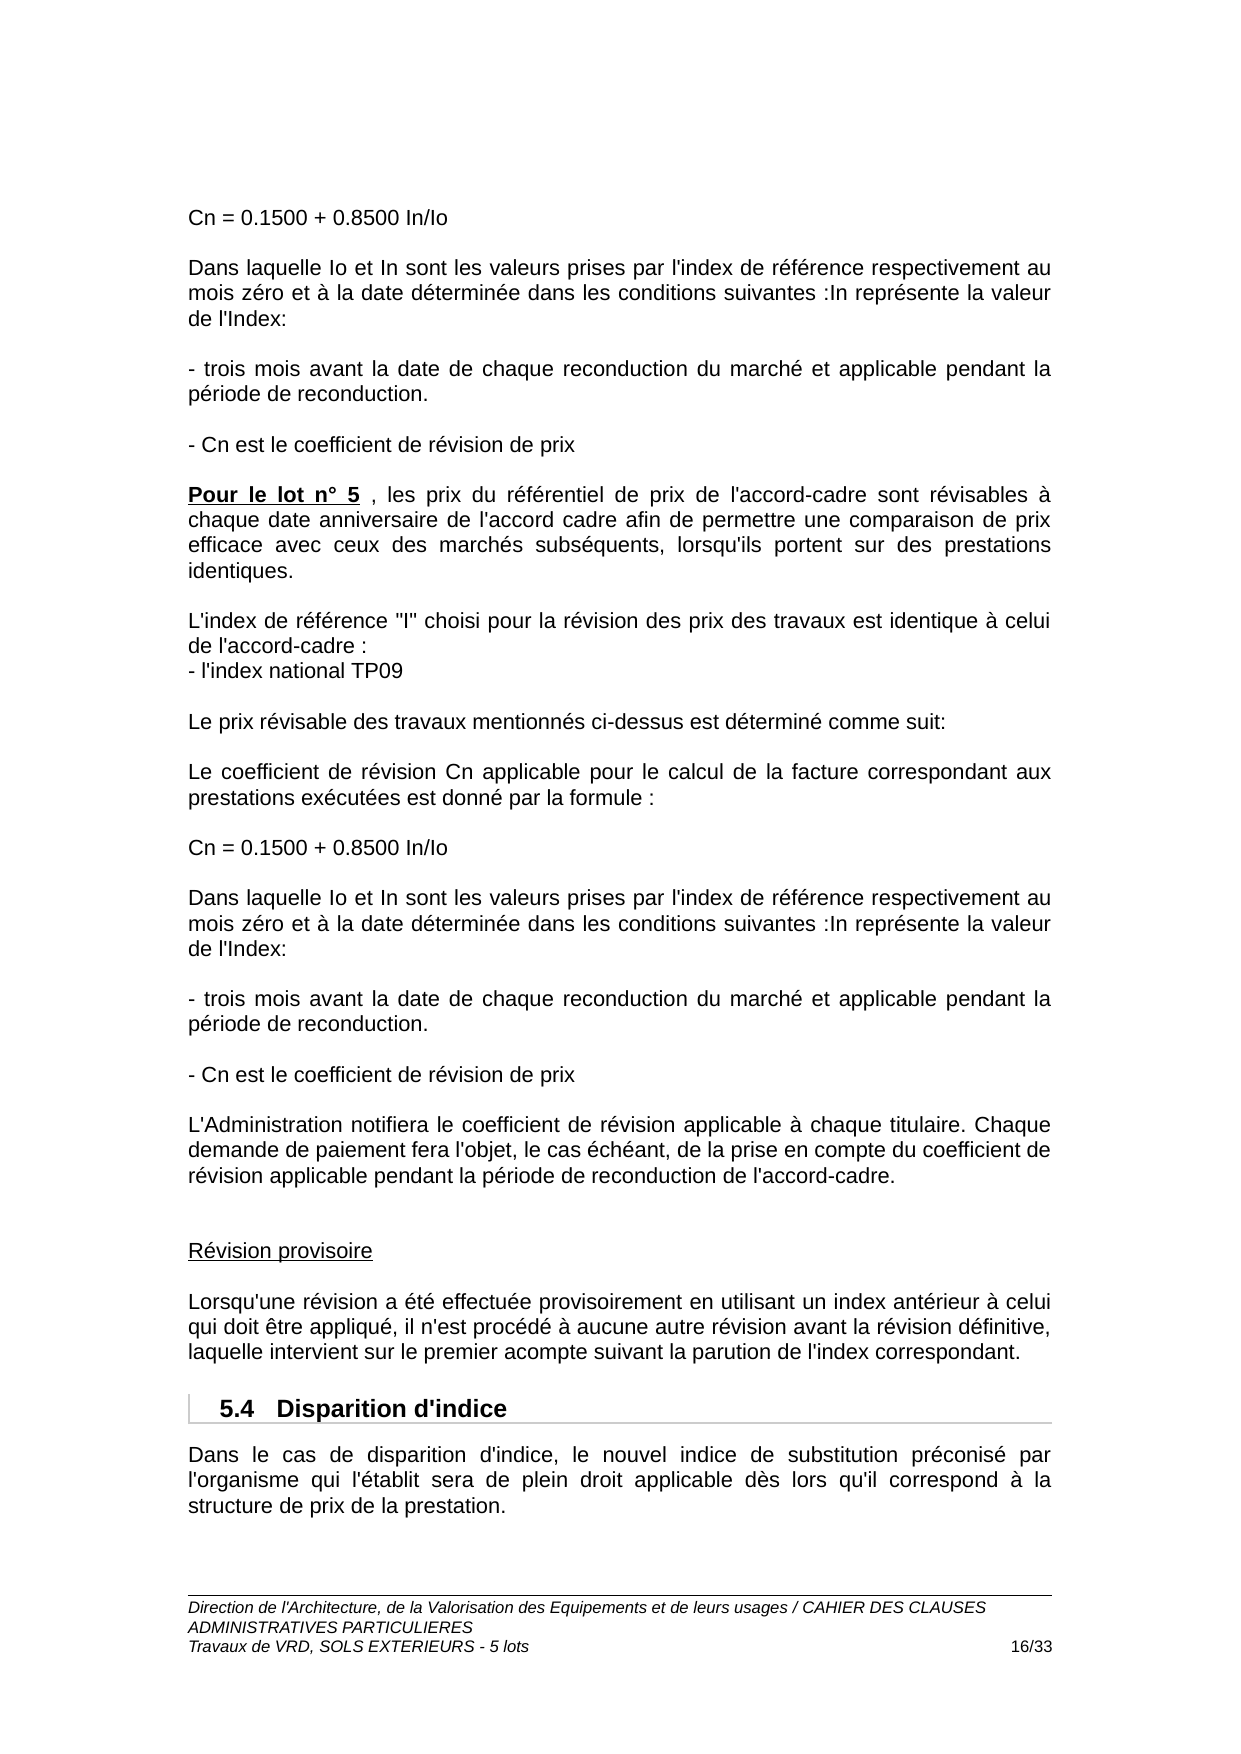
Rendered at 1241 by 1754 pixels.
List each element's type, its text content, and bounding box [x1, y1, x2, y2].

text Pour le lot n° 5 , les prix du référentiel de prix de l'accord-cadre sont révisables à chaque date anniversaire de l'accord cadre afin de permettre une comparaison de prix efficace avec ceux des marchés subséquents, lorsqu'ils portent sur des prestations identiques. [188, 482, 1052, 583]
text Dans laquelle Io et In sont les valeurs prises par l'index de référence respectivement au mois zéro et à la date déterminée dans les conditions suivantes :In représente la valeur de l'Index: [188, 255, 1052, 331]
text L'Administration notifiera le coefficient de révision applicable à chaque titulaire. Chaque demande de paiement fera l'objet, le cas échéant, de la prise en compte du coefficient de révision applicable pendant la période de reconduction de l'accord-cadre. [188, 1112, 1052, 1188]
text Le coefficient de révision Cn applicable pour le calcul de la facture correspondant aux prestations exécutées est donné par la formule : [188, 759, 1052, 809]
text Révision provisoire [188, 1238, 1052, 1263]
text Cn = 0.1500 + 0.8500 In/Io [188, 204, 1052, 230]
text L'index de référence "I" choisi pour la révision des prix des travaux est identique à celui de l'accord-cadre : [188, 608, 1052, 658]
subtitle Disparition d'indice [190, 1394, 1052, 1422]
text Dans le cas de disparition d'indice, le nouvel indice de substitution préconisé par l'organisme qui l'établit sera de plein droit applicable dès lors qu'il correspond à la structure de prix de la prestation. [188, 1442, 1052, 1518]
text Lorsqu'une révision a été effectuée provisoirement en utilisant un index antérieur à celui qui doit être appliqué, il n'est procédé à aucune autre révision avant la révision définitive, laquelle intervient sur le premier acompte suivant la parution de l'index correspondant. [188, 1288, 1052, 1364]
text Cn = 0.1500 + 0.8500 In/Io [188, 835, 1052, 860]
text Le prix révisable des travaux mentionnés ci-dessus est déterminé comme suit: [188, 709, 1052, 734]
text - Cn est le coefficient de révision de prix [188, 1062, 1052, 1087]
text Dans laquelle Io et In sont les valeurs prises par l'index de référence respectivement au mois zéro et à la date déterminée dans les conditions suivantes :In représente la valeur de l'Index: [188, 885, 1052, 961]
text - trois mois avant la date de chaque reconduction du marché et applicable pendant la période de reconduction. [188, 356, 1052, 406]
text - trois mois avant la date de chaque reconduction du marché et applicable pendant la période de reconduction. [188, 986, 1052, 1036]
text - Cn est le coefficient de révision de prix [188, 431, 1052, 457]
text - l'index national TP09 [188, 658, 1052, 683]
